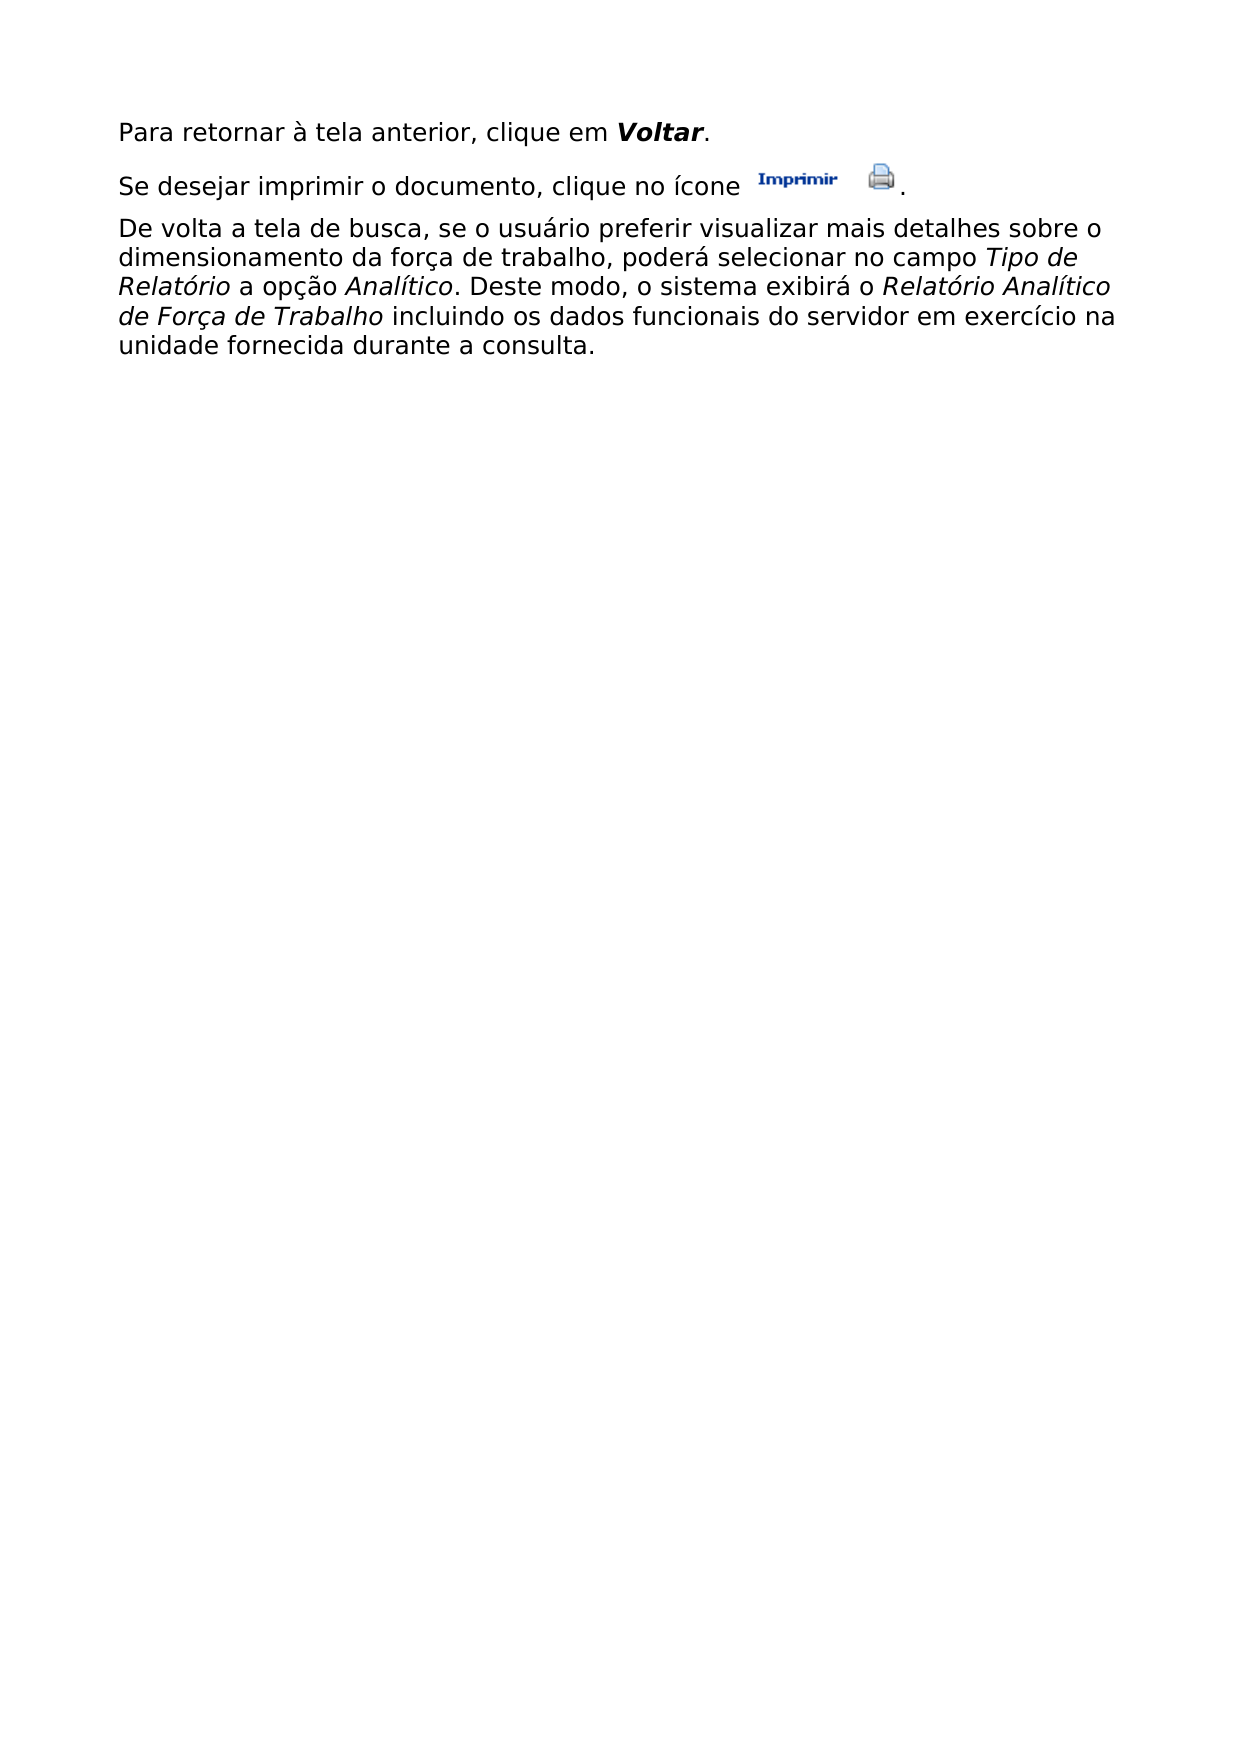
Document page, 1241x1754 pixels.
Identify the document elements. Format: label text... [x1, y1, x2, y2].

text Para retornar à tela anterior, clique em Voltar. [118, 118, 1122, 147]
picture [748, 159, 899, 196]
text Se desejar imprimir o documento, clique no ícone . [118, 160, 1122, 202]
text De volta a tela de busca, se o usuário preferir visualizar mais detalhes sobre o dimensionamento da força de trabalho, poderá selecionar no campo Tipo de Relatório a opção Analítico. Deste modo, o sistema exibirá o Relatório Analítico de Força de Trabalho incluindo os dados funcionais do servidor em exercício na unidade fornecida durante a consulta. [118, 214, 1122, 360]
